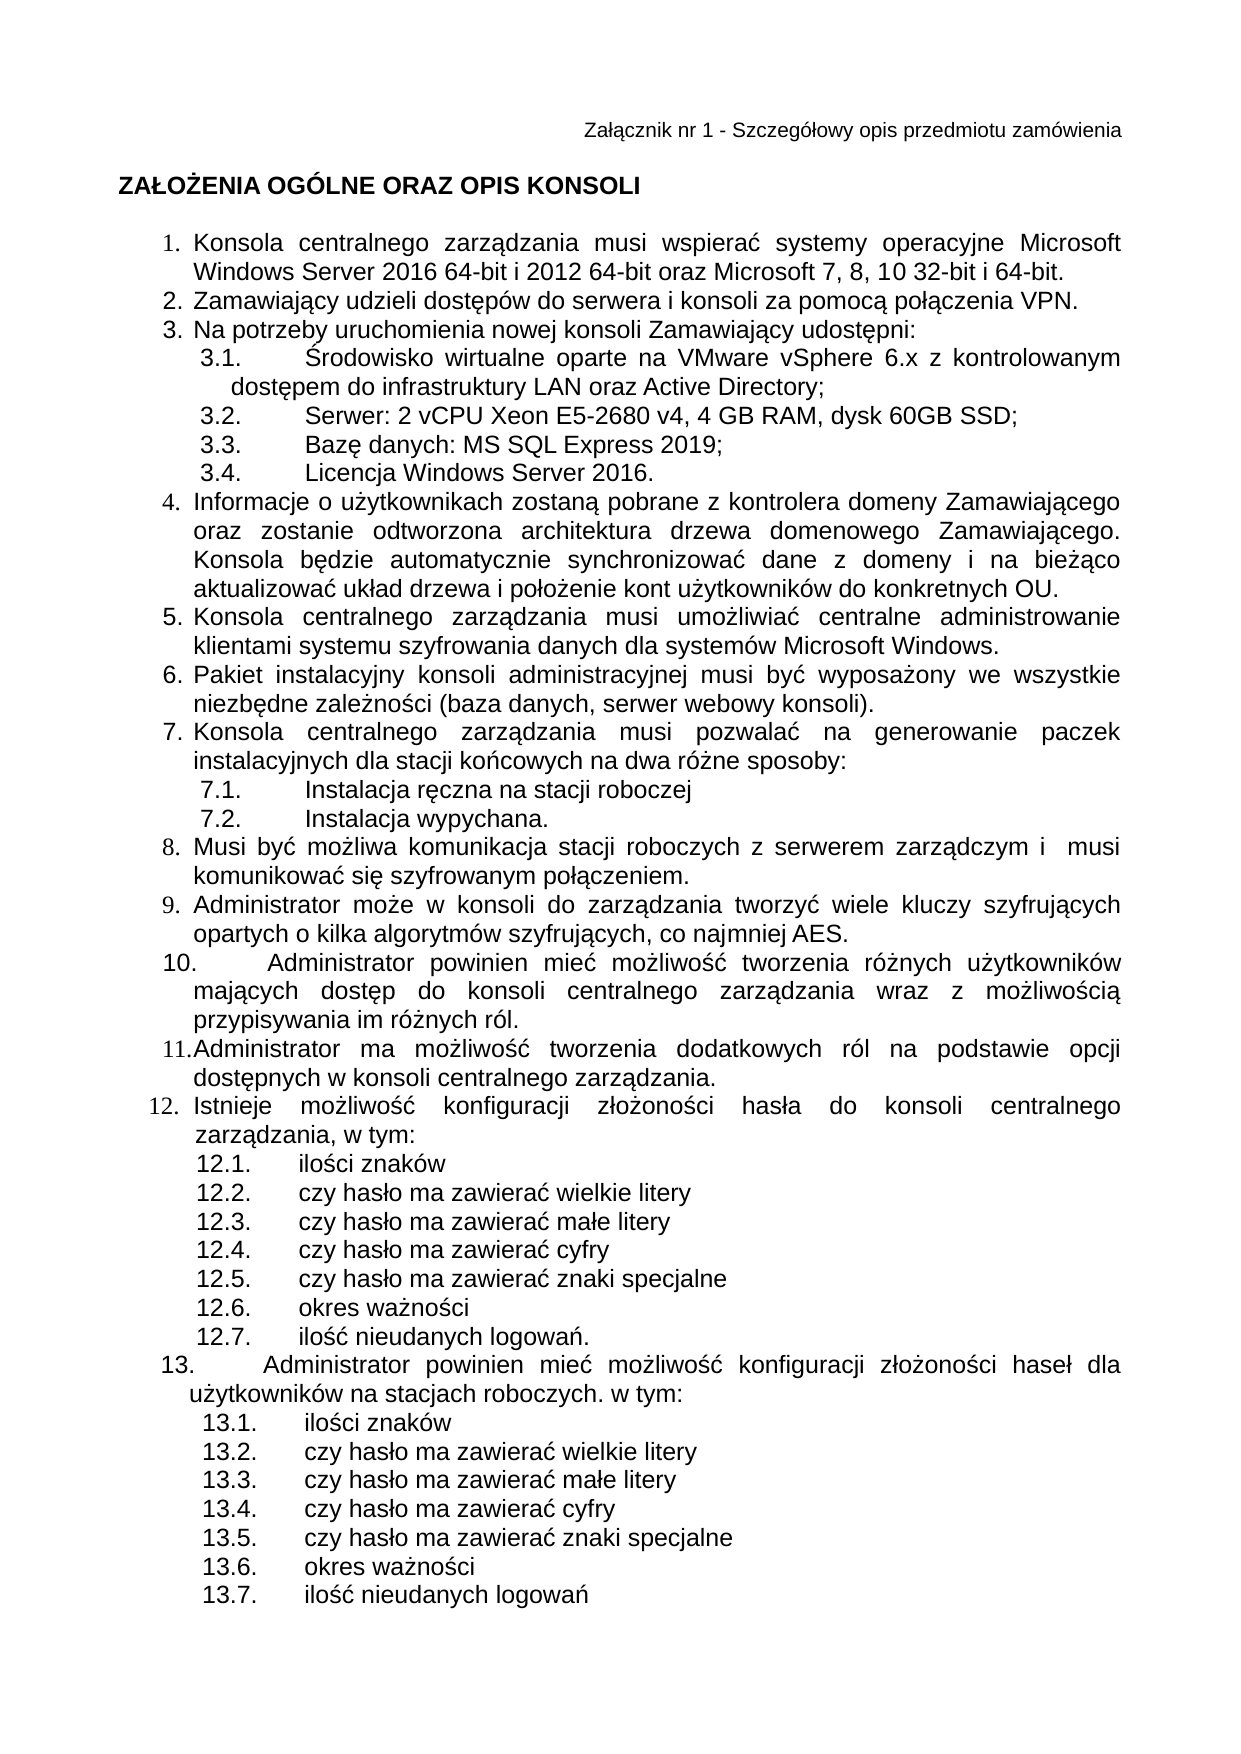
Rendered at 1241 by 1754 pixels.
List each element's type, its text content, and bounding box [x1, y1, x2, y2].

list Administrator powinien mieć możliwość tworzenia różnych użytkowników mających dostęp do konsoli centralnego zarządzania wraz z możliwością przypisywania im różnych ról. [156, 947, 1122, 1034]
text ZAŁOŻENIA OGÓLNE ORAZ OPIS KONSOLI [118, 171, 1122, 199]
list czy hasło ma zawierać znaki specjalne [189, 1264, 1122, 1293]
list okres ważności [189, 1293, 1122, 1321]
list Musi być możliwa komunikacja stacji roboczych z serwerem zarządczym i musi komunikować się szyfrowanym połączeniem. [156, 832, 1122, 890]
list Licencja Windows Server 2016. [193, 458, 1122, 487]
list czy hasło ma zawierać cyfry [189, 1235, 1122, 1264]
list Administrator może w konsoli do zarządzania tworzyć wiele kluczy szyfrujących opartych o kilka algorytmów szyfrujących, co najmniej AES. [156, 890, 1122, 947]
list Na potrzeby uruchomienia nowej konsoli Zamawiający udostępni: [156, 315, 1122, 343]
list Administrator ma możliwość tworzenia dodatkowych ról na podstawie opcji dostępnych w konsoli centralnego zarządzania. [156, 1034, 1122, 1091]
list czy hasło ma zawierać wielkie litery [195, 1436, 1122, 1465]
list Instalacja ręczna na stacji roboczej [193, 775, 1122, 803]
list czy hasło ma zawierać cyfry [195, 1494, 1122, 1523]
list ilość nieudanych logowań. [189, 1321, 1122, 1350]
list okres ważności [195, 1551, 1122, 1580]
list czy hasło ma zawierać małe litery [195, 1465, 1122, 1494]
list ilość nieudanych logowań [195, 1580, 1122, 1609]
list Serwer: 2 vCPU Xeon E5-2680 v4, 4 GB RAM, dysk 60GB SSD; [193, 401, 1122, 430]
list Konsola centralnego zarządzania musi pozwalać na generowanie paczek instalacyjnych dla stacji końcowych na dwa różne sposoby: [156, 717, 1122, 775]
list Środowisko wirtualne oparte na VMware vSphere 6.x z kontrolowanym dostępem do infrastruktury LAN oraz Active Directory; [193, 343, 1122, 401]
list czy hasło ma zawierać znaki specjalne [195, 1523, 1122, 1551]
list Informacje o użytkownikach zostaną pobrane z kontrolera domeny Zamawiającego oraz zostanie odtworzona architektura drzewa domenowego Zamawiającego. Konsola będzie automatycznie synchronizować dane z domeny i na bieżąco aktualizować układ drzewa i położenie kont użytkowników do konkretnych OU. [156, 487, 1122, 602]
list ilości znaków [195, 1408, 1122, 1436]
list Istnieje możliwość konfiguracji złożoności hasła do konsoli centralnego zarządzania, w tym: [142, 1091, 1122, 1149]
list Pakiet instalacyjny konsoli administracyjnej musi być wyposażony we wszystkie niezbędne zależności (baza danych, serwer webowy konsoli). [156, 660, 1122, 717]
list czy hasło ma zawierać małe litery [189, 1206, 1122, 1235]
list Konsola centralnego zarządzania musi wspierać systemy operacyjne Microsoft Windows Server 2016 64-bit i 2012 64-bit oraz Microsoft 7, 8, 10 32-bit i 64-bit. [156, 228, 1122, 286]
list czy hasło ma zawierać wielkie litery [189, 1178, 1122, 1206]
list Konsola centralnego zarządzania musi umożliwiać centralne administrowanie klientami systemu szyfrowania danych dla systemów Microsoft Windows. [156, 602, 1122, 660]
list ilości znaków [189, 1149, 1122, 1178]
text Załącznik nr 1 - Szczegółowy opis przedmiotu zamówienia [118, 118, 1122, 142]
list Bazę danych: MS SQL Express 2019; [193, 430, 1122, 458]
list Administrator powinien mieć możliwość konfiguracji złożoności haseł dla użytkowników na stacjach roboczych. w tym: [153, 1350, 1122, 1408]
list Zamawiający udzieli dostępów do serwera i konsoli za pomocą połączenia VPN. [156, 286, 1122, 315]
list Instalacja wypychana. [193, 803, 1122, 832]
